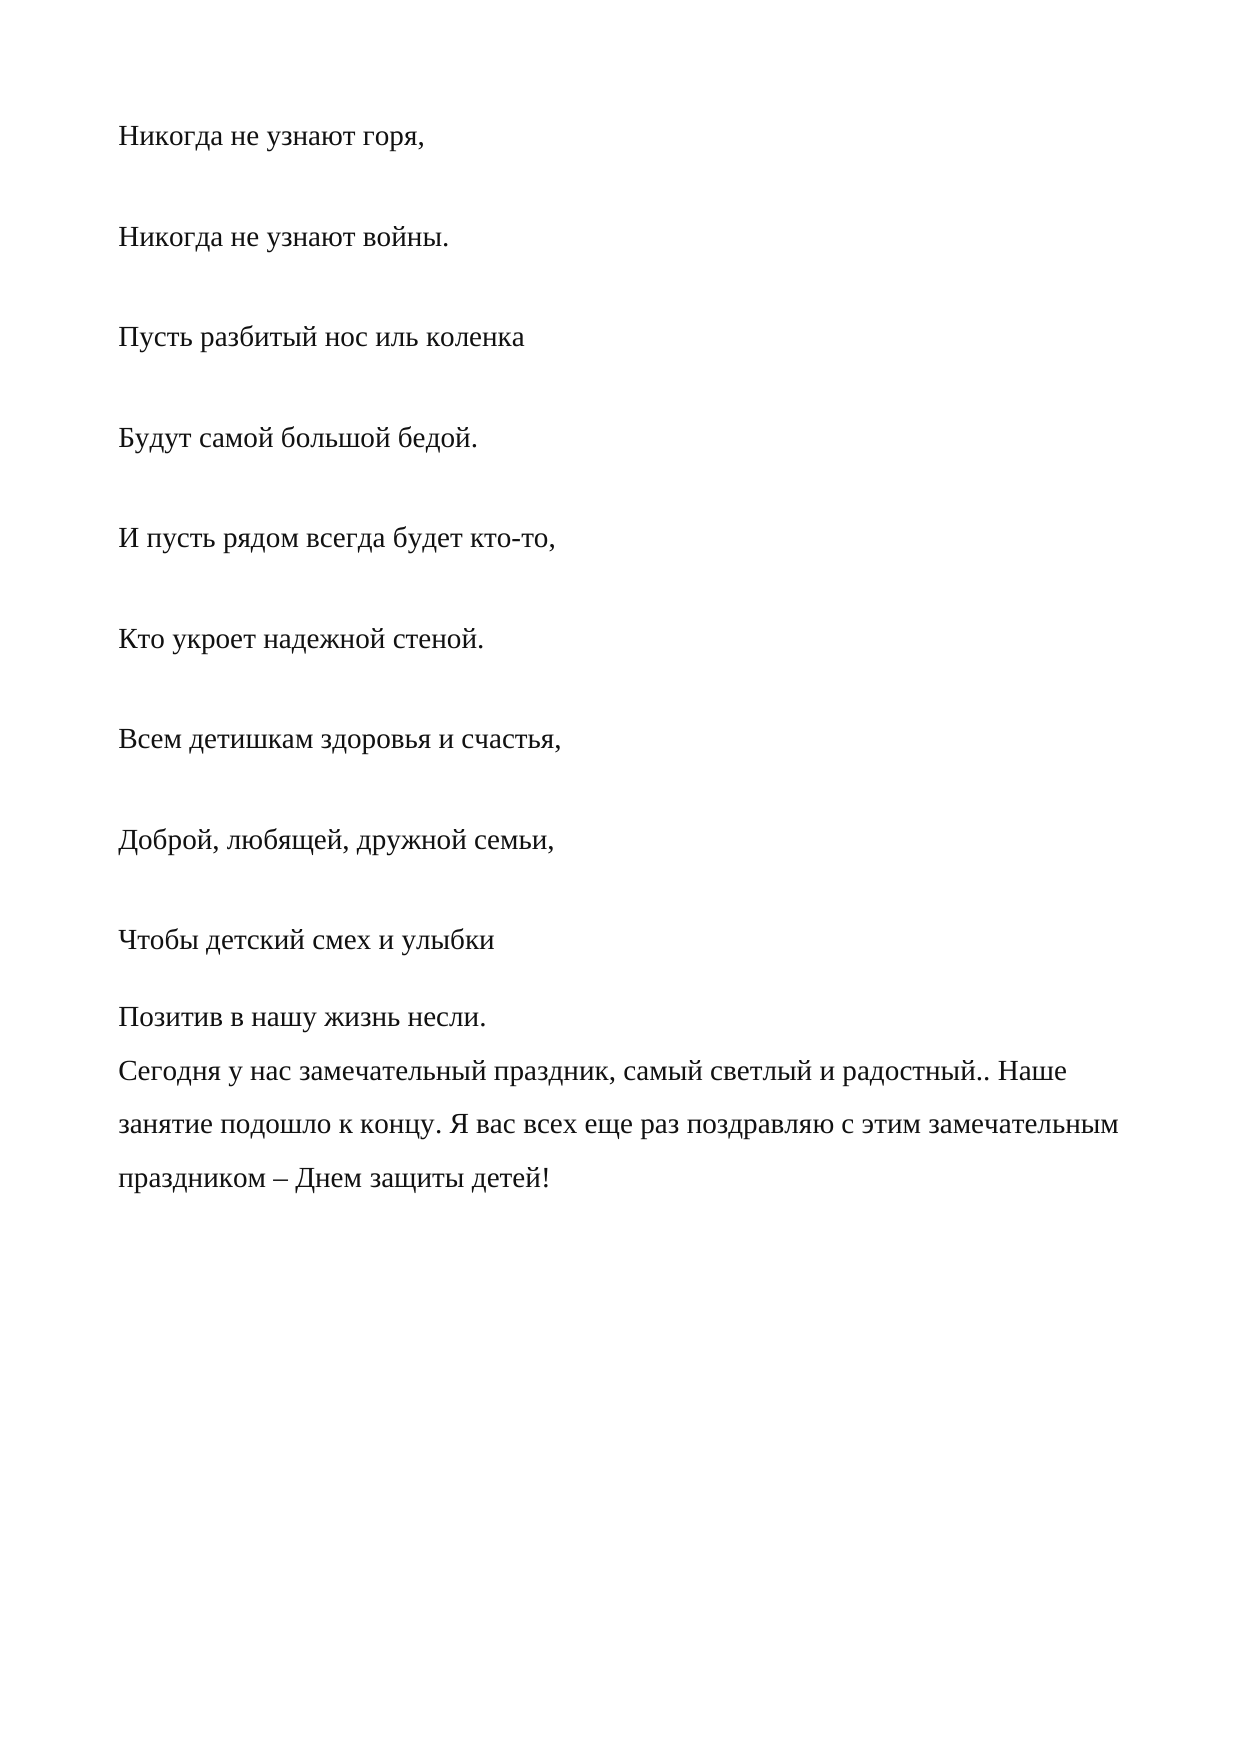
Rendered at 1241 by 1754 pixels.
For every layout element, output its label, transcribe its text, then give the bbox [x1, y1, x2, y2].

text Никогда не узнают горя, [118, 118, 1122, 152]
text Доброй, любящей, дружной семьи, [118, 822, 1122, 855]
text Чтобы детский смех и улыбки [118, 922, 1122, 956]
text Всем детишкам здоровья и счастья, [118, 721, 1122, 755]
text Кто укроет надежной стеной. [118, 621, 1122, 654]
text Никогда не узнают войны. [118, 219, 1122, 252]
text Будут самой большой бедой. [118, 420, 1122, 453]
text И пусть рядом всегда будет кто-то, [118, 520, 1122, 554]
text Пусть разбитый нос иль коленка [118, 319, 1122, 353]
text Позитив в нашу жизнь несли. [118, 999, 1122, 1033]
text Сегодня у нас замечательный праздник, самый светлый и радостный.. Наше занятие подошло к концу. Я вас всех еще раз поздравляю с этим замечательным праздником – Днем защиты детей! [118, 1053, 1122, 1194]
